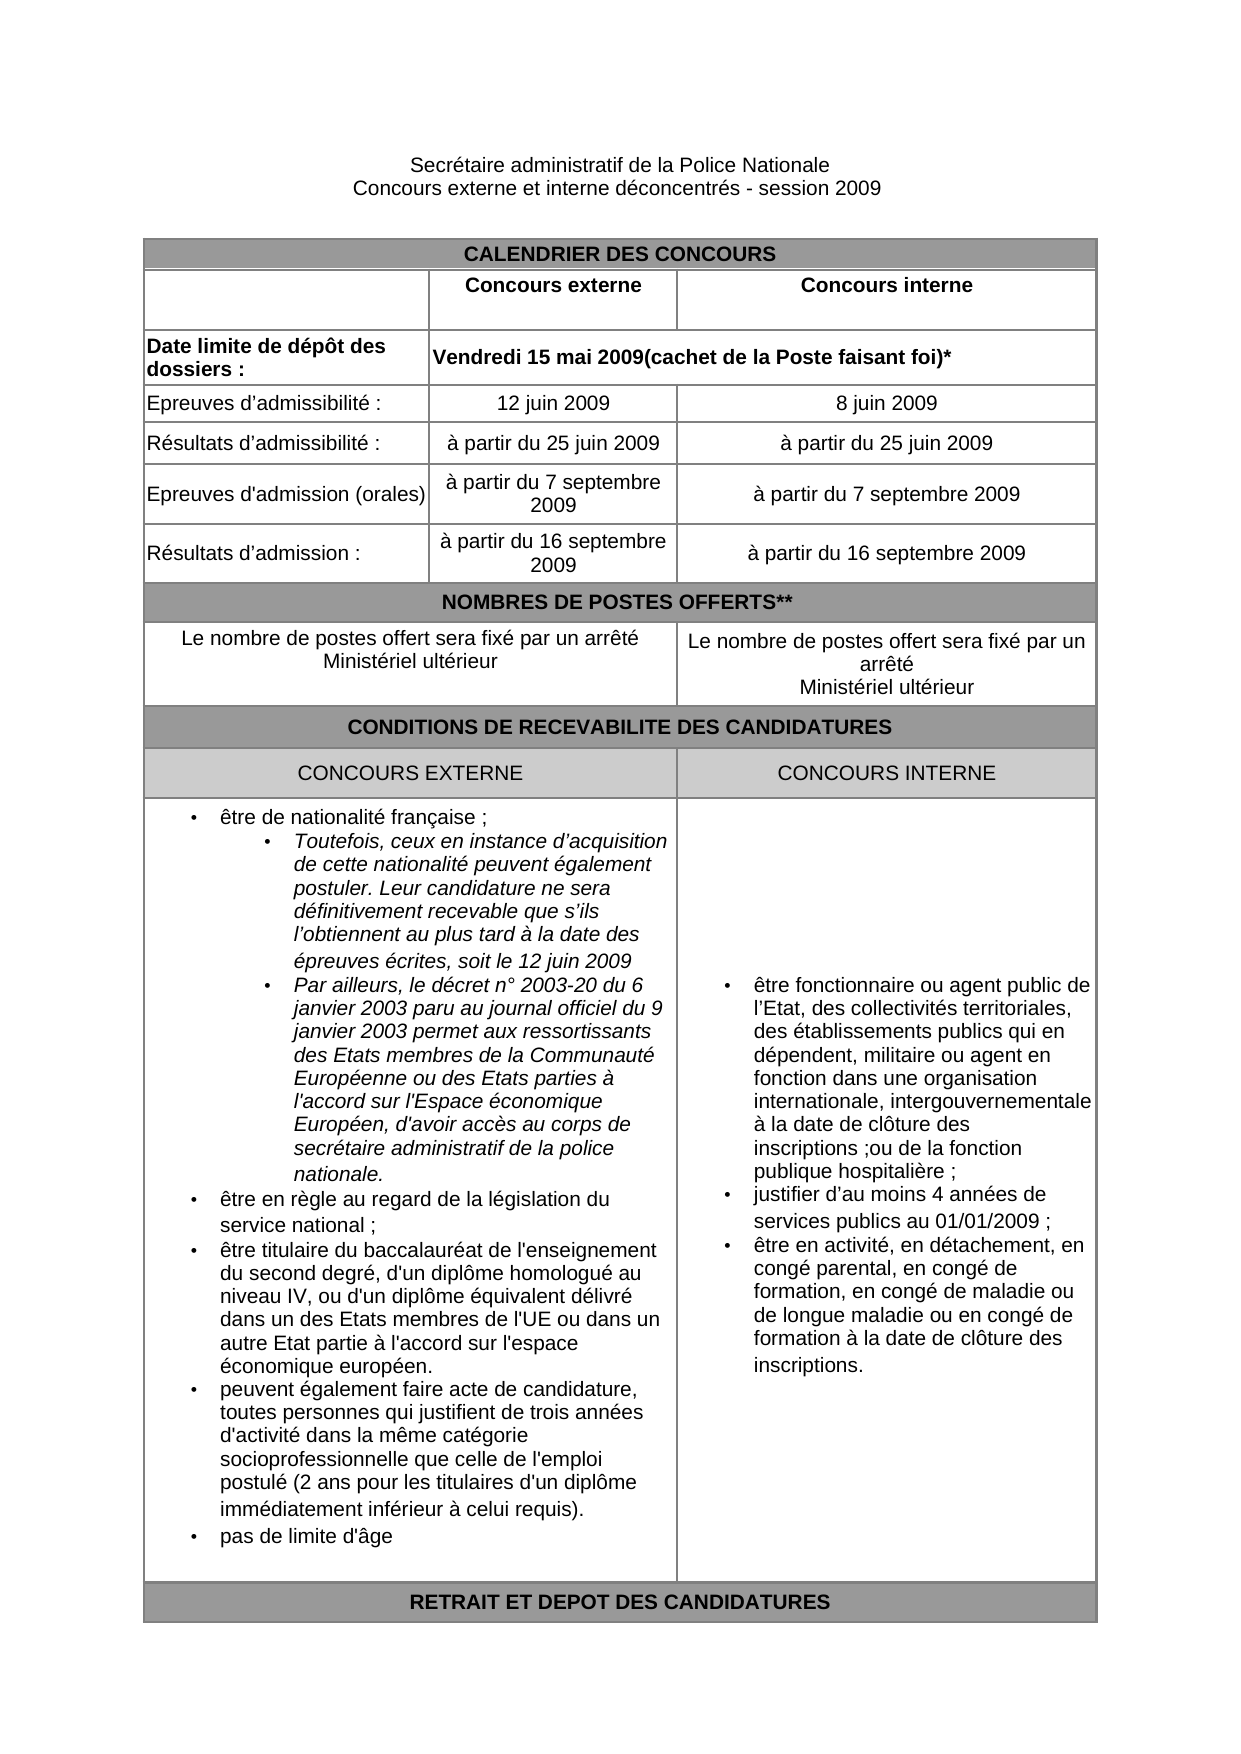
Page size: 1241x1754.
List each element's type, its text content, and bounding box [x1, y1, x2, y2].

table_cell Résultats d’admission : [145, 525, 428, 582]
table_header CALENDRIER DES CONCOURS [145, 240, 1095, 268]
table_cell NOMBRES DE POSTES OFFERTS** [145, 584, 1095, 621]
table_cell 12 juin 2009 [430, 386, 676, 421]
table_cell CONCOURS INTERNE [678, 749, 1095, 797]
table_header Secrétaire administratif de la Police Nationale Concours externe et interne déconcentrés - session 2009 [128, 146, 1112, 237]
table_cell à partir du 16 septembre 2009 [430, 525, 676, 582]
table_cell à partir du 25 juin 2009 [678, 423, 1095, 463]
table_cell Concours externe [430, 271, 676, 329]
table_cell être fonctionnaire ou agent public de l’Etat, des collectivités territoriales, des établissements publics qui en dépendent, militaire ou agent en fonction dans une organisation internationale, intergouvernementale à la date de clôture des inscriptions ;ou de la fonction publique hospitalière ; justifier d’au moins 4 années de services publics au 01/01/2009 ; être en activité, en détachement, en congé parental, en congé de formation, en congé de maladie ou de longue maladie ou en congé de formation à la date de clôture des inscriptions. [678, 799, 1095, 1581]
table_cell être de nationalité française ; Toutefois, ceux en instance d’acquisition de cette nationalité peuvent également postuler. Leur candidature ne sera définitivement recevable que s’ils l’obtiennent au plus tard à la date des épreuves écrites, soit le 12 juin 2009 Par ailleurs, le décret n° 2003-20 du 6 janvier 2003 paru au journal officiel du 9 janvier 2003 permet aux ressortissants des Etats membres de la Communauté Européenne ou des Etats parties à l'accord sur l'Espace économique Européen, d'avoir accès au corps de secrétaire administratif de la police nationale. être en règle au regard de la législation du service national ; être titulaire du baccalauréat de l'enseignement du second degré, d'un diplôme homologué au niveau IV, ou d'un diplôme équivalent délivré dans un des Etats membres de l'UE ou dans un autre Etat partie à l'accord sur l'espace économique européen. peuvent également faire acte de candidature, toutes personnes qui justifient de trois années d'activité dans la même catégorie socioprofessionnelle que celle de l'emploi postulé (2 ans pour les titulaires d'un diplôme immédiatement inférieur à celui requis). pas de limite d'âge [145, 799, 676, 1581]
table_cell Résultats d’admissibilité : [145, 423, 428, 463]
table_cell Concours interne [678, 271, 1095, 329]
table_cell à partir du 7 septembre 2009 [430, 465, 676, 523]
table_cell [145, 271, 428, 329]
table_cell à partir du 25 juin 2009 [430, 423, 676, 463]
table_cell à partir du 16 septembre 2009 [678, 525, 1095, 582]
table_cell Epreuves d’admissibilité : [145, 386, 428, 421]
table_cell Le nombre de postes offert sera fixé par un arrêté Ministériel ultérieur [145, 623, 676, 705]
table_cell à partir du 7 septembre 2009 [678, 465, 1095, 523]
table_cell CONCOURS EXTERNE [145, 749, 676, 797]
table_cell Le nombre de postes offert sera fixé par un arrêté Ministériel ultérieur [678, 623, 1095, 705]
table_cell Date limite de dépôt des dossiers : [145, 331, 428, 383]
table_cell Epreuves d'admission (orales) [145, 465, 428, 523]
table_cell RETRAIT ET DEPOT DES CANDIDATURES [145, 1584, 1095, 1621]
table_cell Vendredi 15 mai 2009(cachet de la Poste faisant foi)* [430, 331, 1095, 383]
table_cell CONDITIONS DE RECEVABILITE DES CANDIDATURES [145, 707, 1095, 747]
table_cell [128, 238, 143, 269]
table_cell 8 juin 2009 [678, 386, 1095, 421]
table_cell [1098, 238, 1112, 269]
